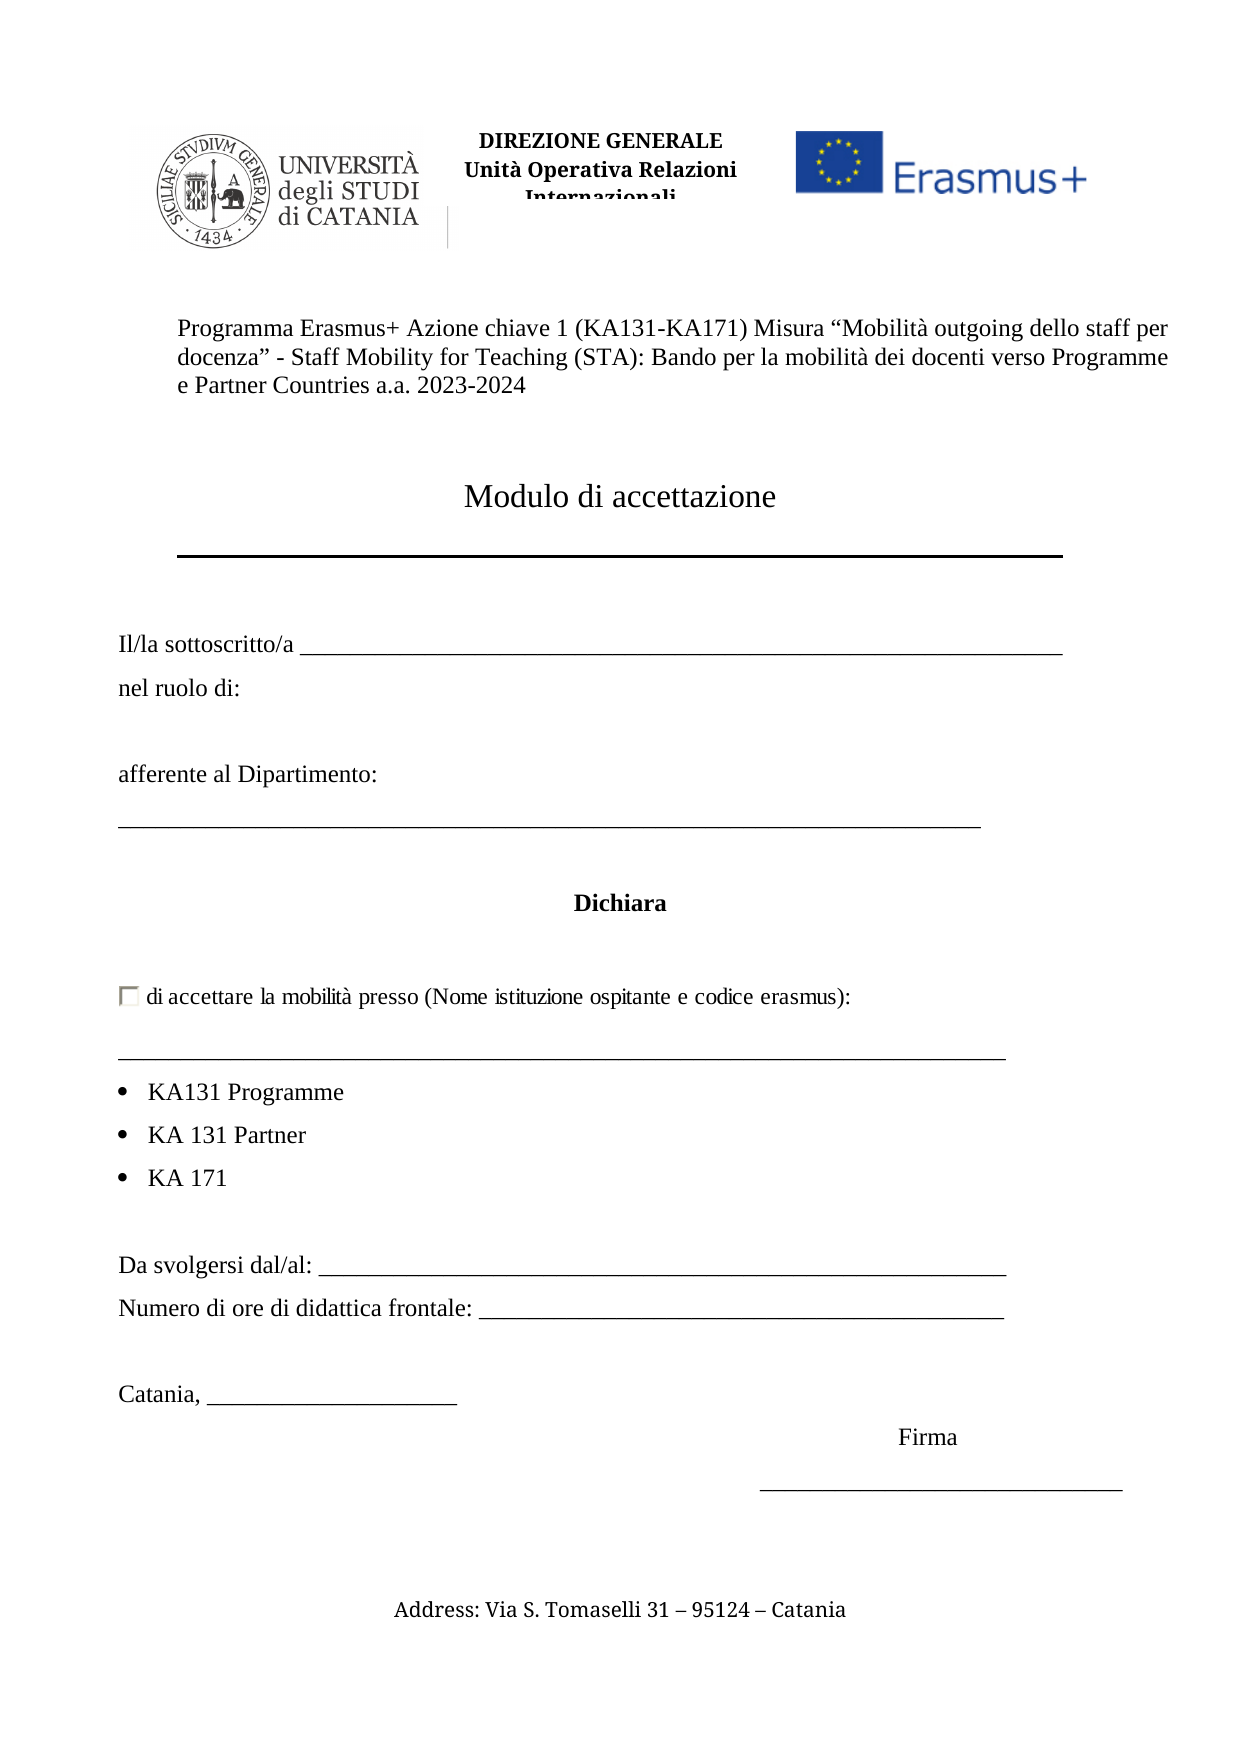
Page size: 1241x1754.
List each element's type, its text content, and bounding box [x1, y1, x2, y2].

text Catania, ____________________ [118, 1379, 1122, 1408]
list KA 171 [118, 1163, 1122, 1192]
text _______________________________________________________________________ [118, 1020, 1122, 1063]
text _____________________________ [118, 1465, 1122, 1494]
list KA131 Programme [118, 1077, 1122, 1106]
text Modulo di accettazione [177, 476, 1063, 514]
text Dichiara [118, 888, 1122, 917]
list KA 131 Partner [118, 1120, 1122, 1149]
text Firma [708, 1422, 1122, 1451]
text Da svolgersi dal/al: _______________________________________________________ [118, 1250, 1122, 1278]
text Numero di ore di didattica frontale: __________________________________________ [118, 1293, 1122, 1322]
text nel ruolo di: [118, 673, 1122, 701]
text afferente al Dipartimento: _____________________________________________________________________ [118, 759, 1122, 831]
text Il/la sottoscritto/a _____________________________________________________________ [118, 629, 1122, 658]
